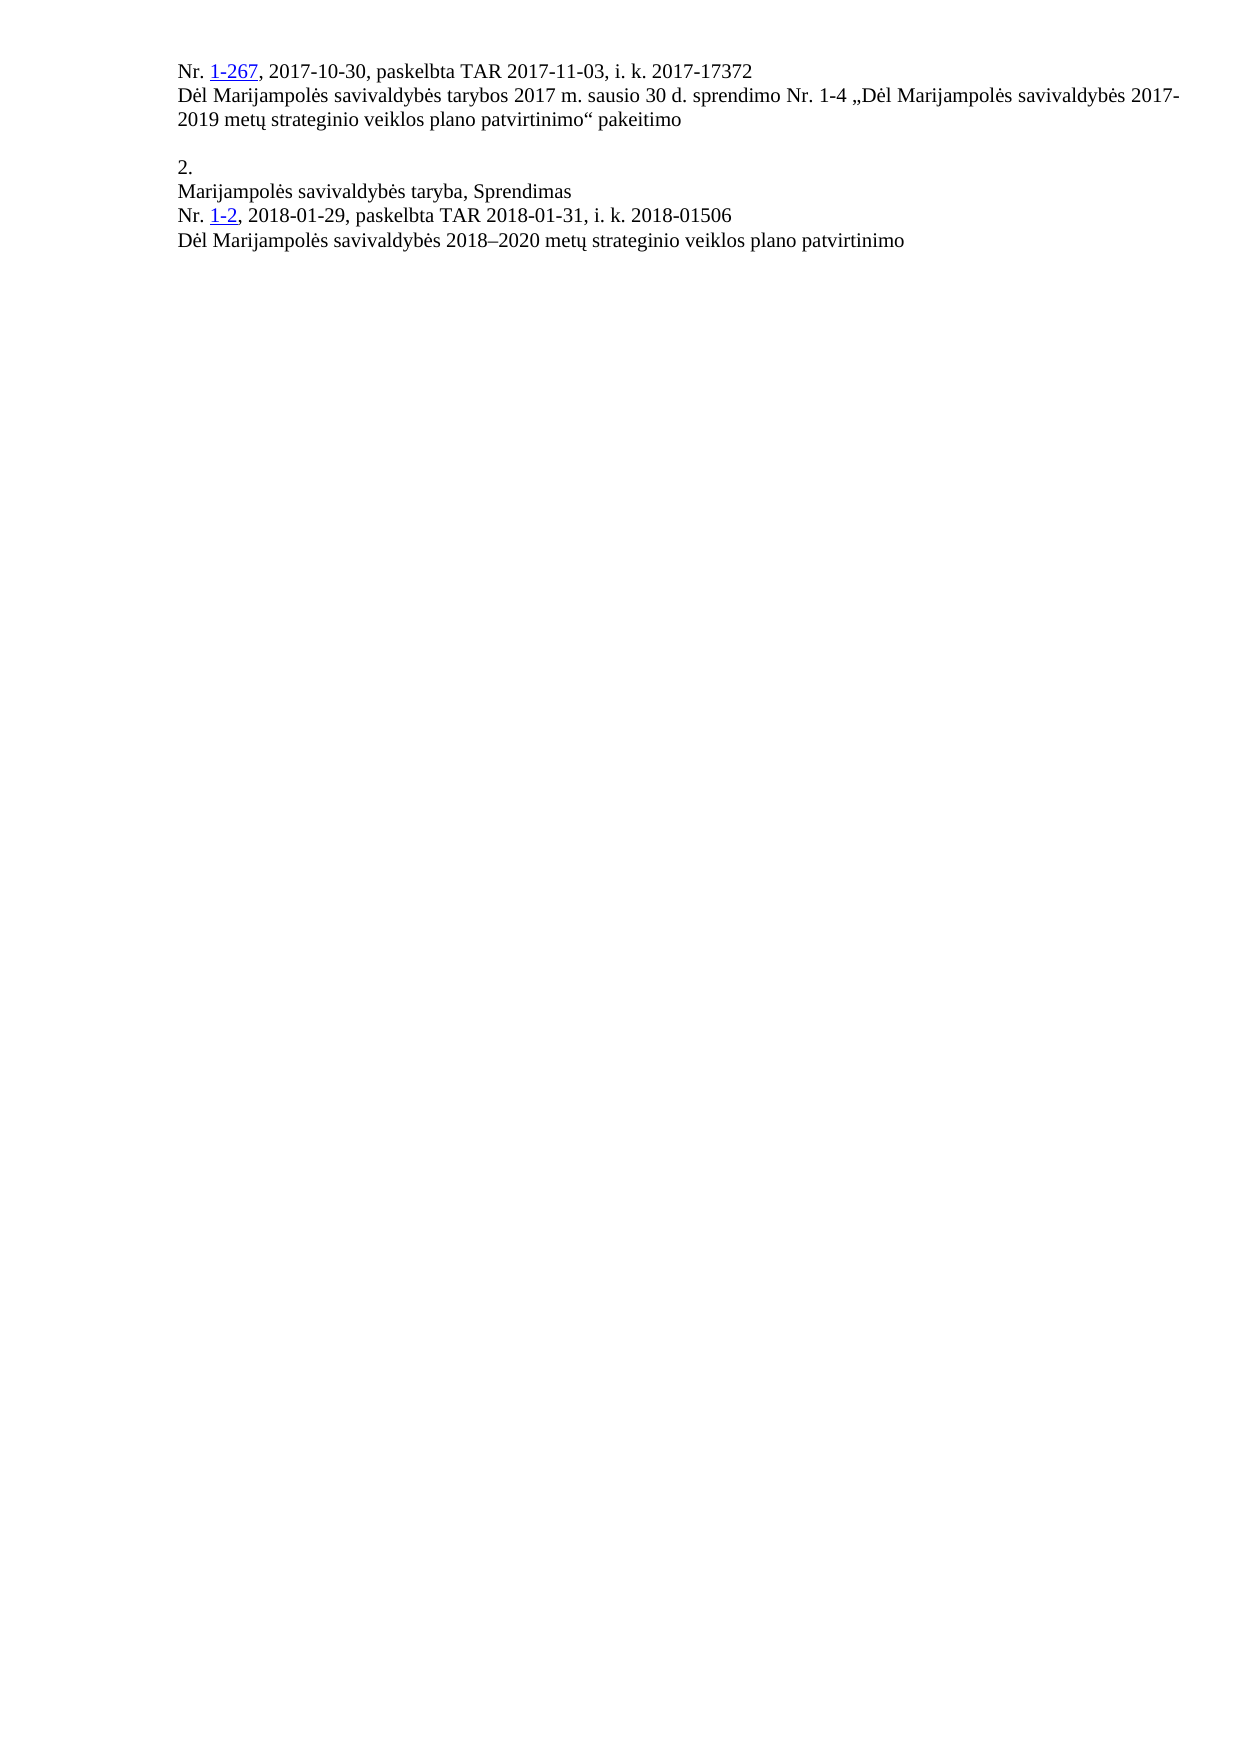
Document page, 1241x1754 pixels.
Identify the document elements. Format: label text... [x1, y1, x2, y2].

text Dėl Marijampolės savivaldybės tarybos 2017 m. sausio 30 d. sprendimo Nr. 1-4 „Dėl Marijampolės savivaldybės 2017-2019 metų strateginio veiklos plano patvirtinimo“ pakeitimo [177, 83, 1181, 131]
text Dėl Marijampolės savivaldybės 2018–2020 metų strateginio veiklos plano patvirtinimo [177, 227, 1181, 252]
text Marijampolės savivaldybės taryba, Sprendimas [177, 179, 1181, 203]
text Nr. 1-267, 2017-10-30, paskelbta TAR 2017-11-03, i. k. 2017-17372 [177, 59, 1181, 83]
text Nr. 1-2, 2018-01-29, paskelbta TAR 2018-01-31, i. k. 2018-01506 [177, 203, 1181, 227]
text 2. [177, 155, 1181, 179]
